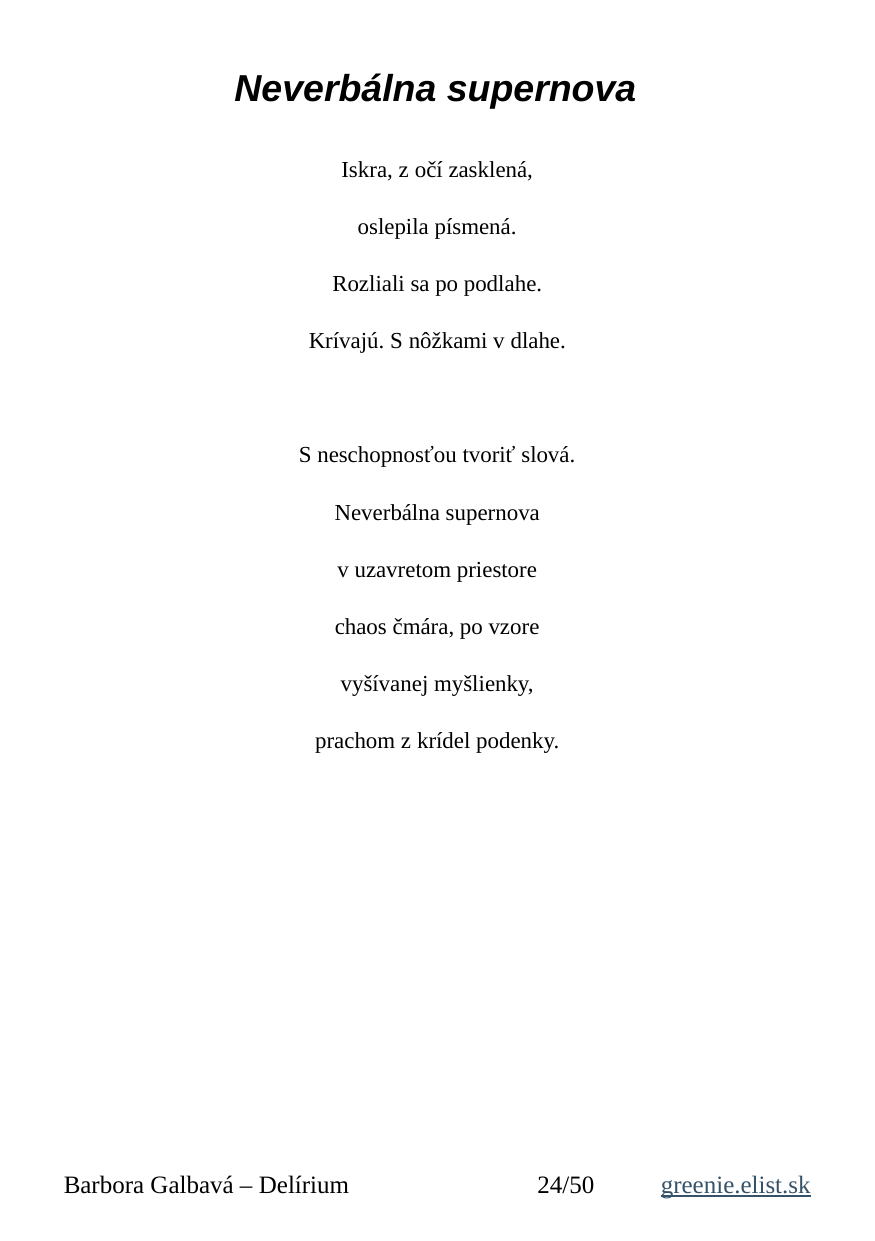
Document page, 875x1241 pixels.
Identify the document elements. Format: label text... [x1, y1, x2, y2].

text Iskra, z očí zasklená, [41, 156, 833, 182]
text chaos čmára, po vzore [41, 613, 833, 639]
text vyšívanej myšlienky, [41, 670, 833, 697]
text Neverbálna supernova [41, 499, 833, 525]
text oslepila písmená. [41, 213, 833, 239]
text Krívajú. S nôžkami v dlahe. [41, 327, 833, 353]
text S neschopnosťou tvoriť slová. [41, 442, 833, 468]
text Rozliali sa po podlahe. [41, 270, 833, 296]
text prachom z krídel podenky. [41, 727, 833, 754]
text v uzavretom priestore [41, 556, 833, 582]
subtitle Neverbálna supernova [41, 66, 833, 109]
